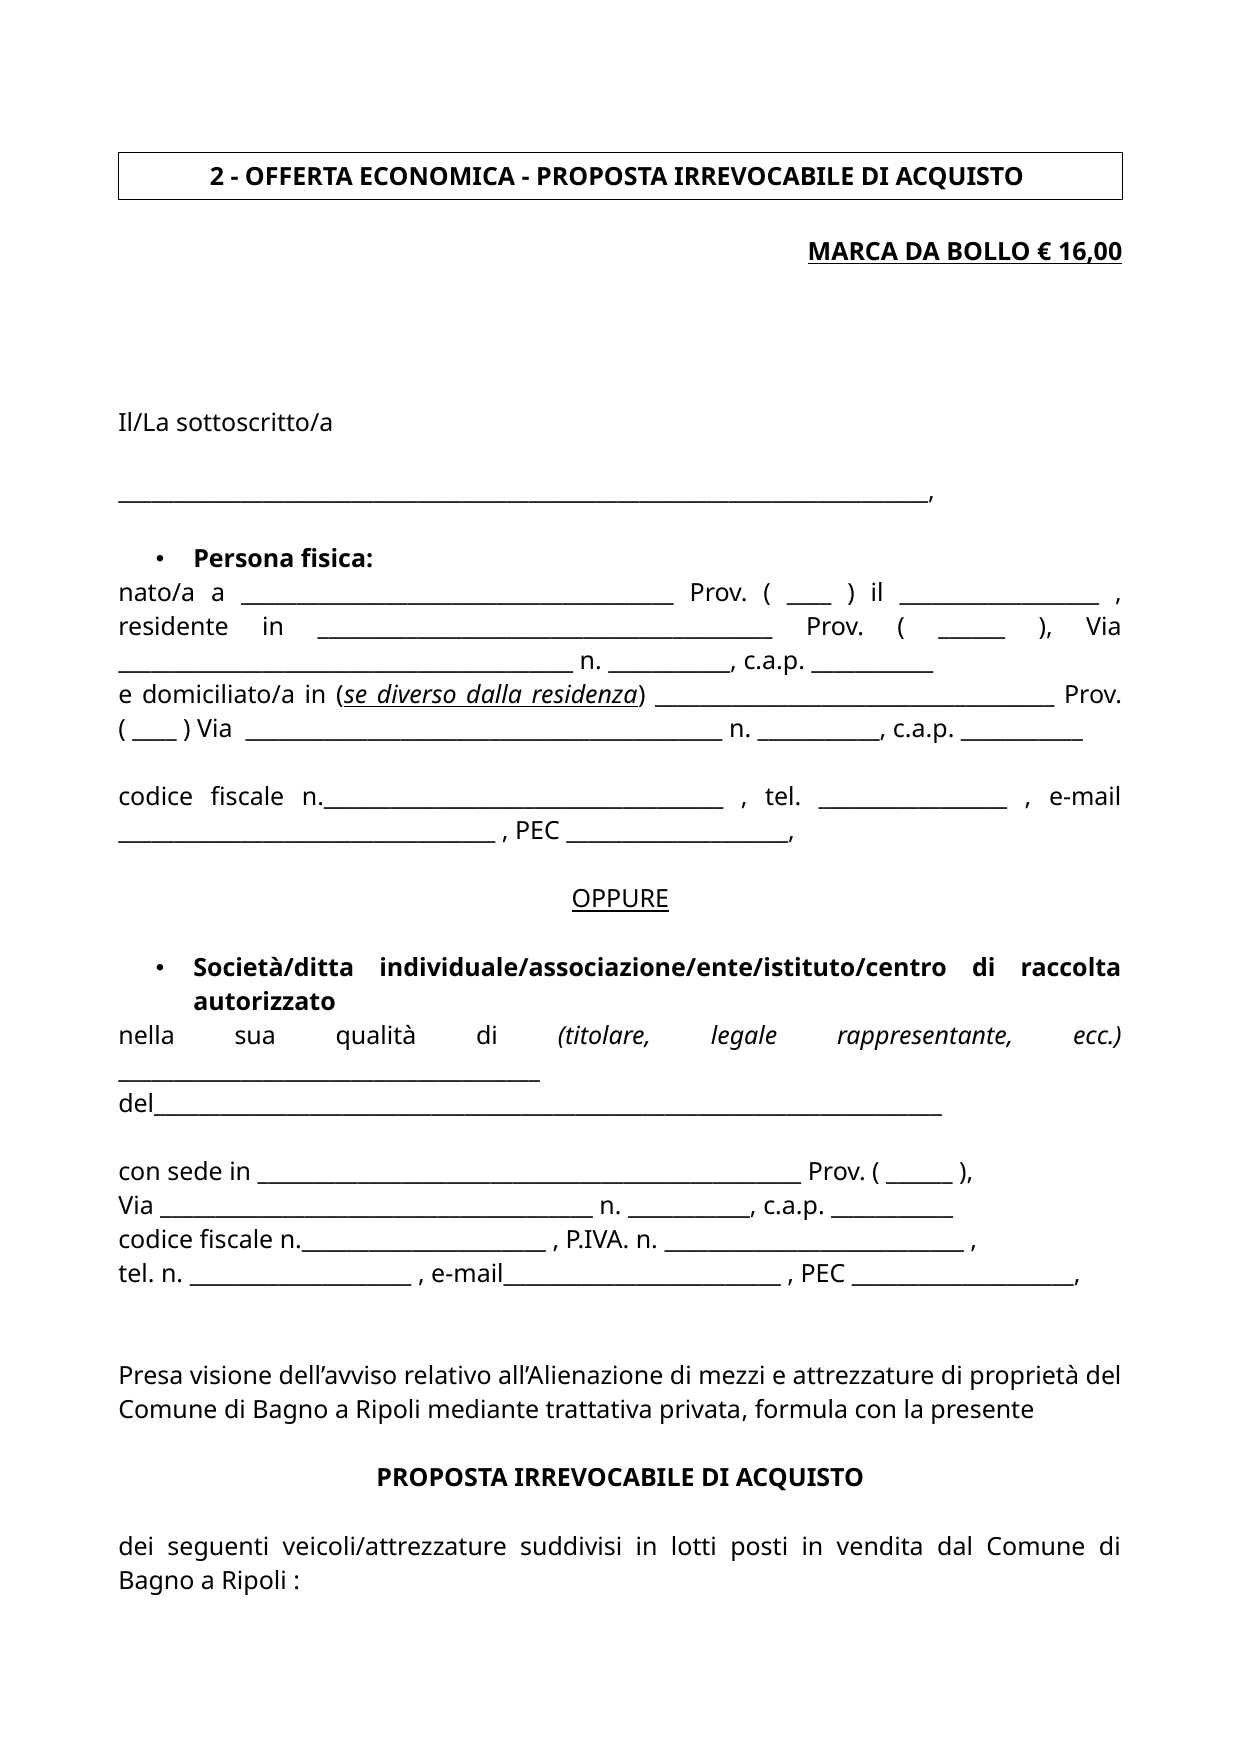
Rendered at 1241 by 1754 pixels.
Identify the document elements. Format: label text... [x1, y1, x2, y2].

text Il/La sottoscritto/a [118, 404, 1122, 438]
list Società/ditta individuale/associazione/ente/istituto/centro di raccolta autorizzato [156, 949, 1122, 1017]
table_header 2 - OFFERTA ECONOMICA - PROPOSTA IRREVOCABILE DI ACQUISTO [119, 153, 1122, 199]
text PROPOSTA IRREVOCABILE DI ACQUISTO [118, 1460, 1122, 1494]
text Via _______________________________________ n. ___________, c.a.p. ___________ [118, 1188, 1122, 1222]
text Presa visione dell’avviso relativo all’Alienazione di mezzi e attrezzature di proprietà del Comune di Bagno a Ripoli mediante trattativa privata, formula con la presente [118, 1358, 1122, 1426]
text con sede in _________________________________________________ Prov. ( ______ ), [118, 1153, 1122, 1188]
text codice fiscale n.______________________ , P.IVA. n. ___________________________ , [118, 1222, 1122, 1256]
text tel. n. ____________________ , e-mail_________________________ , PEC ____________________, [118, 1256, 1122, 1290]
text OPPURE [118, 881, 1122, 915]
text _________________________________________________________________________, [118, 472, 1122, 506]
text codice fiscale n.____________________________________ , tel. _________________ , e-mail __________________________________ , PEC ____________________, [118, 779, 1122, 847]
text MARCA DA BOLLO € 16,00 [118, 234, 1122, 268]
text nato/a a _______________________________________ Prov. ( ____ ) il __________________ , residente in _________________________________________ Prov. ( ______ ), Via _________________________________________ n. ___________, c.a.p. ___________ [118, 574, 1122, 677]
text e domiciliato/a in (se diverso dalla residenza) ____________________________________ Prov. ( ____ ) Via ___________________________________________ n. ___________, c.a.p. ___________ [118, 677, 1122, 745]
text del_______________________________________________________________________ [118, 1085, 1122, 1119]
list Persona fisica: [156, 540, 1122, 574]
text dei seguenti veicoli/attrezzature suddivisi in lotti posti in vendita dal Comune di Bagno a Ripoli : [118, 1528, 1122, 1596]
text nella sua qualità di (titolare, legale rappresentante, ecc.) ______________________________________ [118, 1017, 1122, 1085]
